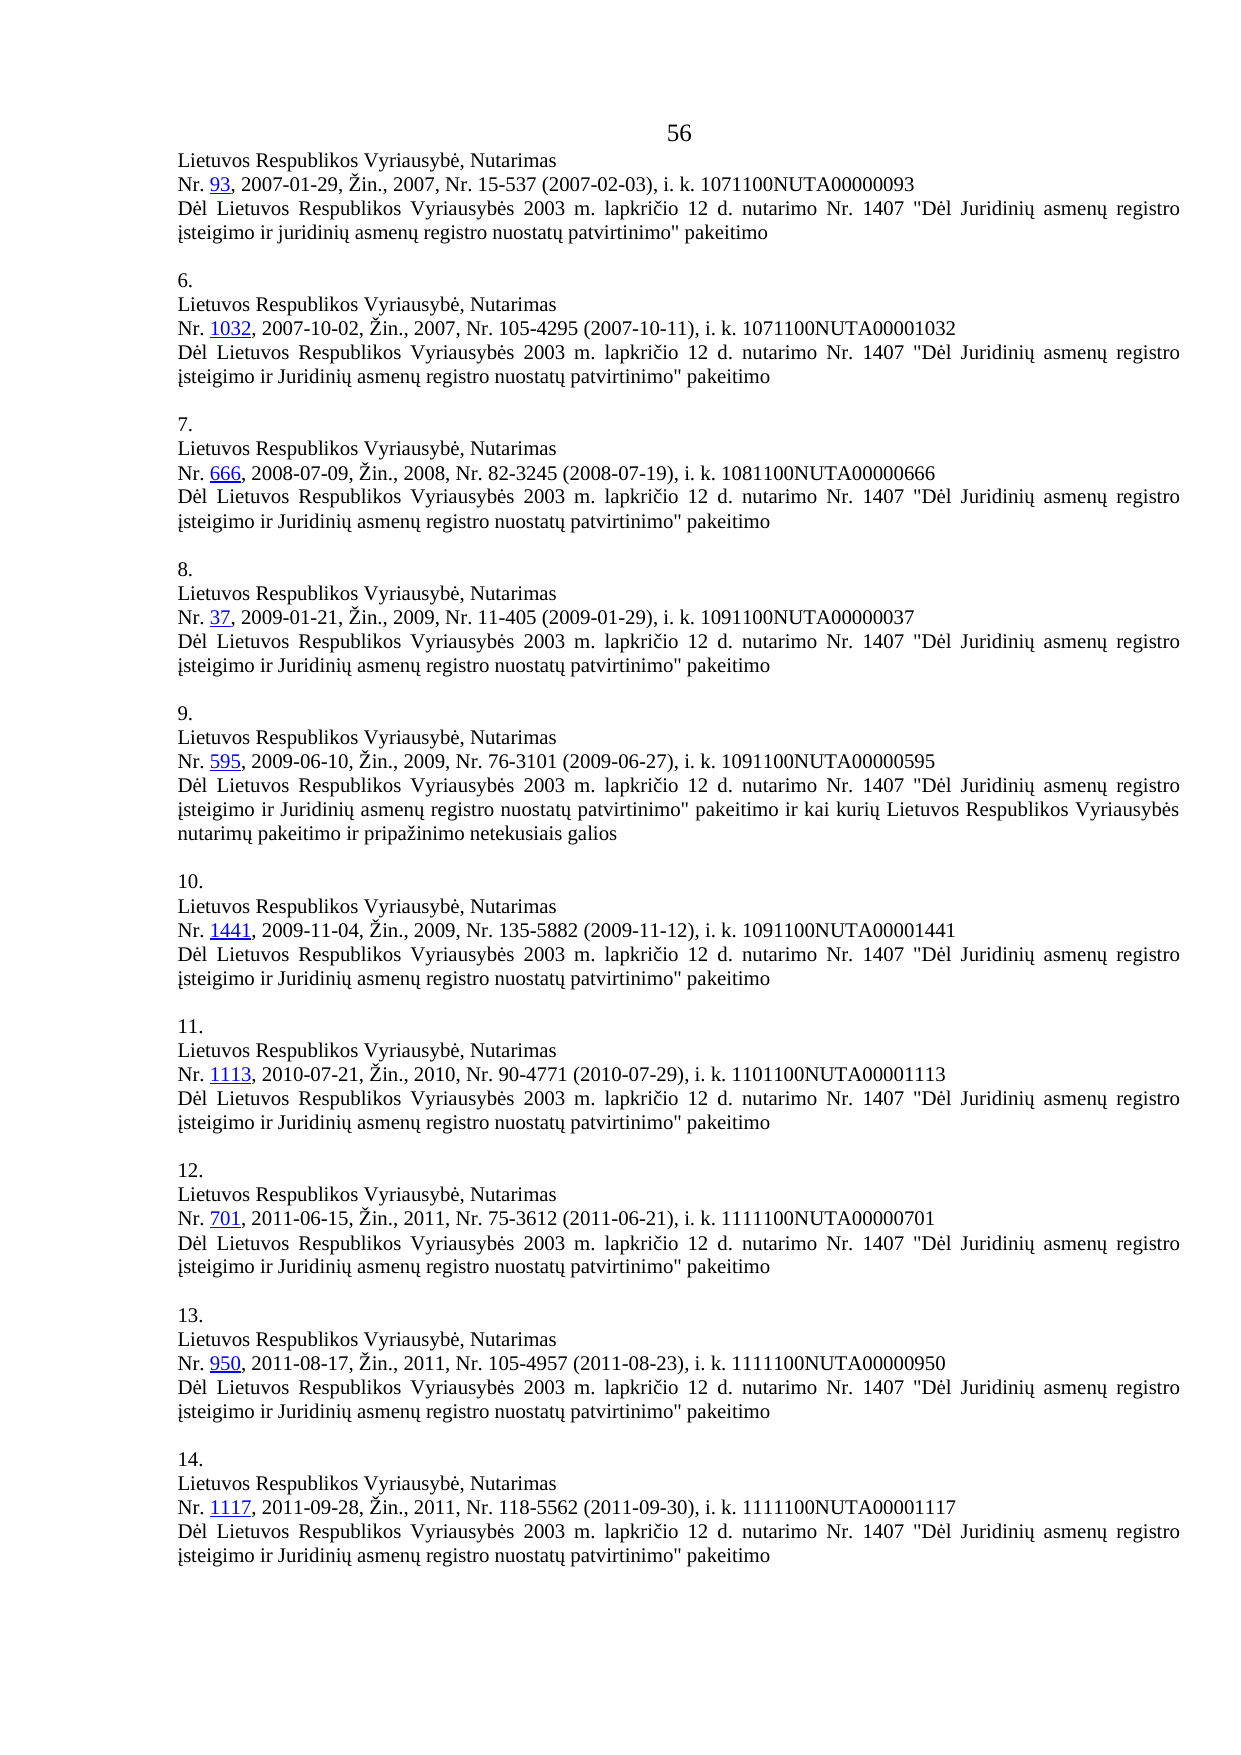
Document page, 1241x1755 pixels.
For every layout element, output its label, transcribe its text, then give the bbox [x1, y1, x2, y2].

text Dėl Lietuvos Respublikos Vyriausybės 2003 m. lapkričio 12 d. nutarimo Nr. 1407 "Dėl Juridinių asmenų registro įsteigimo ir juridinių asmenų registro nuostatų patvirtinimo" pakeitimo [177, 196, 1181, 244]
text 10. [177, 869, 1181, 893]
text Nr. 1113, 2010-07-21, Žin., 2010, Nr. 90-4771 (2010-07-29), i. k. 1101100NUTA00001113 [177, 1062, 1181, 1086]
text Lietuvos Respublikos Vyriausybė, Nutarimas [177, 893, 1181, 918]
text Nr. 1117, 2011-09-28, Žin., 2011, Nr. 118-5562 (2011-09-30), i. k. 1111100NUTA00001117 [177, 1495, 1181, 1519]
text Dėl Lietuvos Respublikos Vyriausybės 2003 m. lapkričio 12 d. nutarimo Nr. 1407 "Dėl Juridinių asmenų registro įsteigimo ir Juridinių asmenų registro nuostatų patvirtinimo" pakeitimo [177, 942, 1181, 990]
text Lietuvos Respublikos Vyriausybė, Nutarimas [177, 1327, 1181, 1351]
text Dėl Lietuvos Respublikos Vyriausybės 2003 m. lapkričio 12 d. nutarimo Nr. 1407 "Dėl Juridinių asmenų registro įsteigimo ir Juridinių asmenų registro nuostatų patvirtinimo" pakeitimo [177, 629, 1181, 677]
text Nr. 701, 2011-06-15, Žin., 2011, Nr. 75-3612 (2011-06-21), i. k. 1111100NUTA00000701 [177, 1206, 1181, 1230]
text Lietuvos Respublikos Vyriausybė, Nutarimas [177, 436, 1181, 460]
text Nr. 666, 2008-07-09, Žin., 2008, Nr. 82-3245 (2008-07-19), i. k. 1081100NUTA00000666 [177, 460, 1181, 484]
text Dėl Lietuvos Respublikos Vyriausybės 2003 m. lapkričio 12 d. nutarimo Nr. 1407 "Dėl Juridinių asmenų registro įsteigimo ir Juridinių asmenų registro nuostatų patvirtinimo" pakeitimo ir kai kurių Lietuvos Respublikos Vyriausybės nutarimų pakeitimo ir pripažinimo netekusiais galios [177, 773, 1181, 845]
text 9. [177, 701, 1181, 725]
text Lietuvos Respublikos Vyriausybė, Nutarimas [177, 292, 1181, 316]
text Nr. 950, 2011-08-17, Žin., 2011, Nr. 105-4957 (2011-08-23), i. k. 1111100NUTA00000950 [177, 1351, 1181, 1375]
text Lietuvos Respublikos Vyriausybė, Nutarimas [177, 1182, 1181, 1206]
text Nr. 1441, 2009-11-04, Žin., 2009, Nr. 135-5882 (2009-11-12), i. k. 1091100NUTA00001441 [177, 918, 1181, 942]
text Dėl Lietuvos Respublikos Vyriausybės 2003 m. lapkričio 12 d. nutarimo Nr. 1407 "Dėl Juridinių asmenų registro įsteigimo ir Juridinių asmenų registro nuostatų patvirtinimo" pakeitimo [177, 1375, 1181, 1423]
text Lietuvos Respublikos Vyriausybė, Nutarimas [177, 1471, 1181, 1495]
text Nr. 37, 2009-01-21, Žin., 2009, Nr. 11-405 (2009-01-29), i. k. 1091100NUTA00000037 [177, 605, 1181, 629]
text Nr. 93, 2007-01-29, Žin., 2007, Nr. 15-537 (2007-02-03), i. k. 1071100NUTA00000093 [177, 172, 1181, 196]
text 11. [177, 1014, 1181, 1038]
text 12. [177, 1158, 1181, 1182]
text Dėl Lietuvos Respublikos Vyriausybės 2003 m. lapkričio 12 d. nutarimo Nr. 1407 "Dėl Juridinių asmenų registro įsteigimo ir Juridinių asmenų registro nuostatų patvirtinimo" pakeitimo [177, 484, 1181, 533]
text 8. [177, 557, 1181, 581]
text Dėl Lietuvos Respublikos Vyriausybės 2003 m. lapkričio 12 d. nutarimo Nr. 1407 "Dėl Juridinių asmenų registro įsteigimo ir Juridinių asmenų registro nuostatų patvirtinimo" pakeitimo [177, 340, 1181, 388]
text 6. [177, 268, 1181, 292]
text 14. [177, 1447, 1181, 1471]
text Lietuvos Respublikos Vyriausybė, Nutarimas [177, 725, 1181, 749]
text 7. [177, 412, 1181, 436]
text Dėl Lietuvos Respublikos Vyriausybės 2003 m. lapkričio 12 d. nutarimo Nr. 1407 "Dėl Juridinių asmenų registro įsteigimo ir Juridinių asmenų registro nuostatų patvirtinimo" pakeitimo [177, 1519, 1181, 1567]
text Lietuvos Respublikos Vyriausybė, Nutarimas [177, 1038, 1181, 1062]
text Lietuvos Respublikos Vyriausybė, Nutarimas [177, 148, 1181, 172]
text Lietuvos Respublikos Vyriausybė, Nutarimas [177, 581, 1181, 605]
text Dėl Lietuvos Respublikos Vyriausybės 2003 m. lapkričio 12 d. nutarimo Nr. 1407 "Dėl Juridinių asmenų registro įsteigimo ir Juridinių asmenų registro nuostatų patvirtinimo" pakeitimo [177, 1230, 1181, 1278]
text 13. [177, 1303, 1181, 1327]
text Nr. 595, 2009-06-10, Žin., 2009, Nr. 76-3101 (2009-06-27), i. k. 1091100NUTA00000595 [177, 749, 1181, 773]
text Nr. 1032, 2007-10-02, Žin., 2007, Nr. 105-4295 (2007-10-11), i. k. 1071100NUTA00001032 [177, 316, 1181, 340]
text Dėl Lietuvos Respublikos Vyriausybės 2003 m. lapkričio 12 d. nutarimo Nr. 1407 "Dėl Juridinių asmenų registro įsteigimo ir Juridinių asmenų registro nuostatų patvirtinimo" pakeitimo [177, 1086, 1181, 1134]
